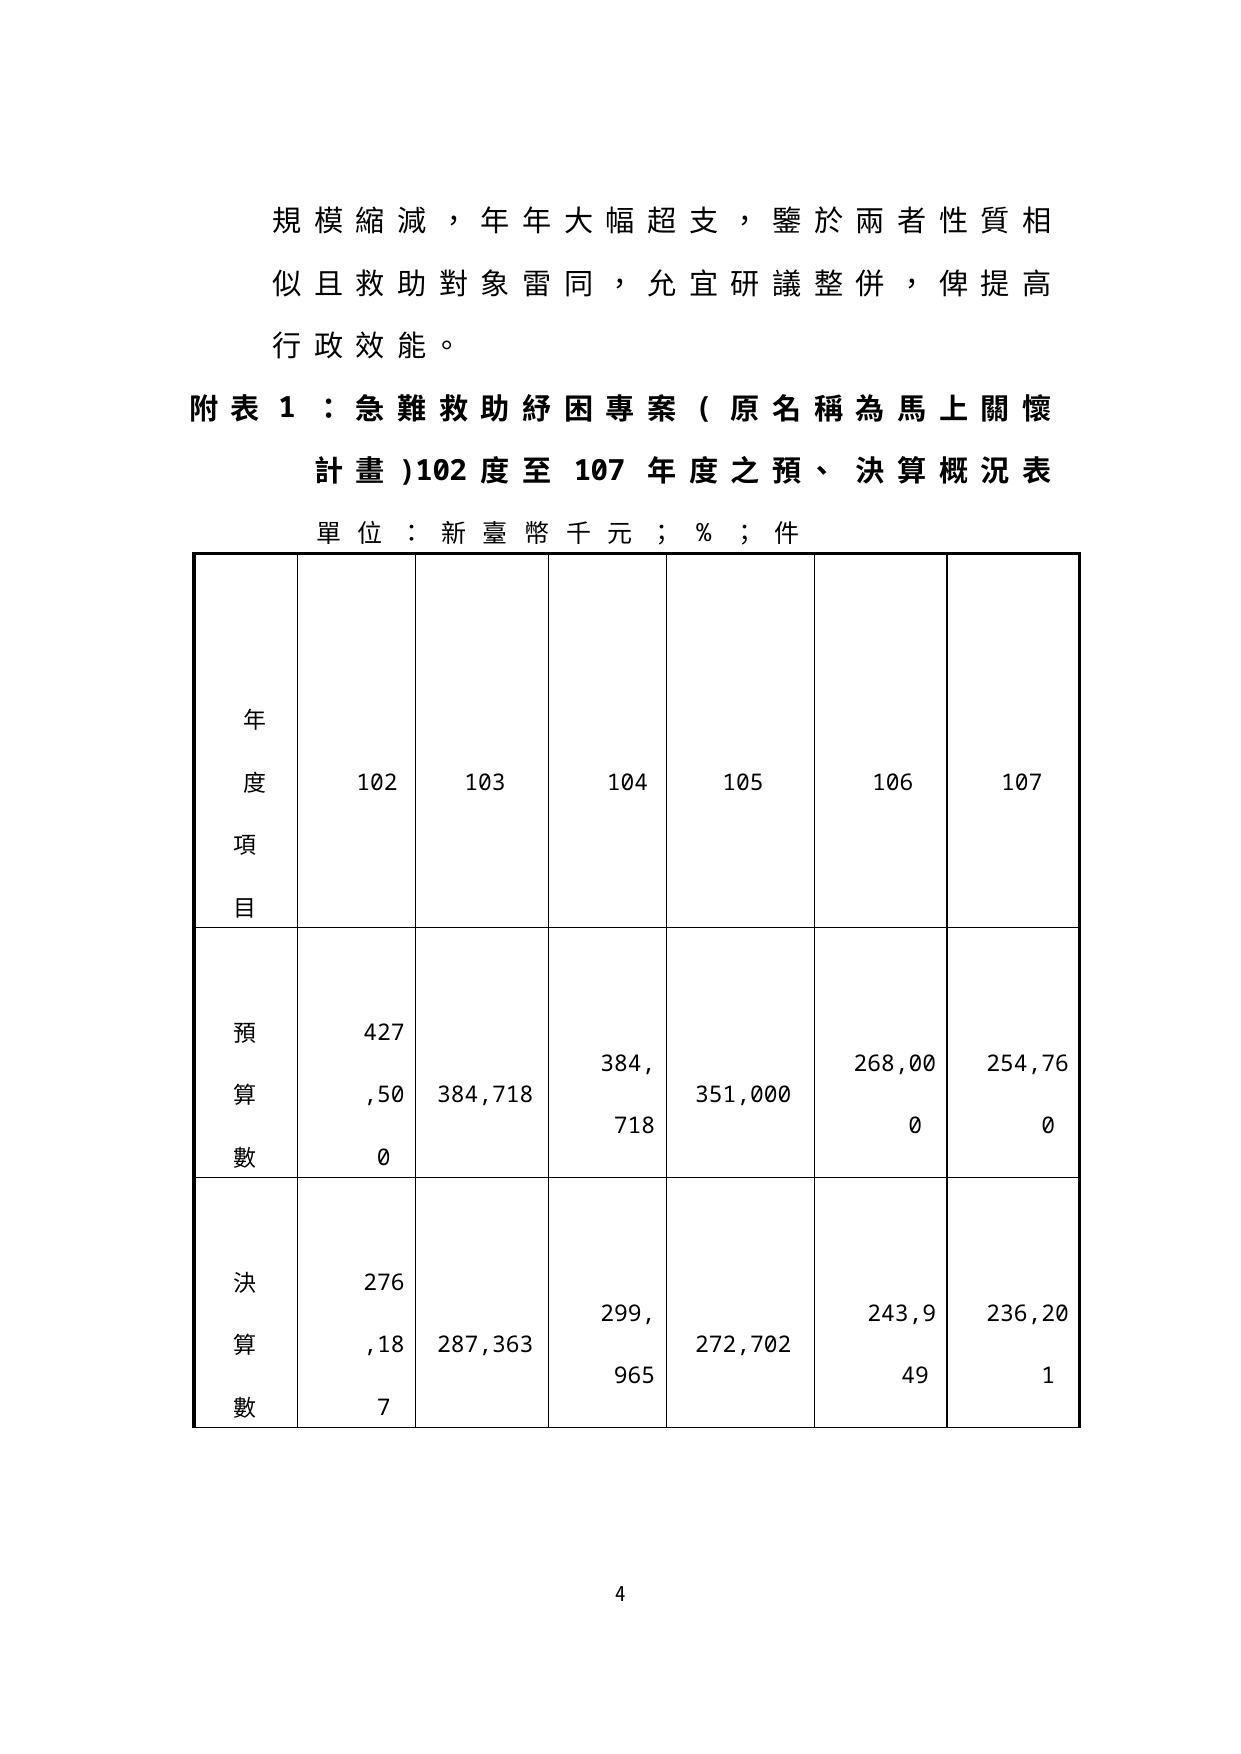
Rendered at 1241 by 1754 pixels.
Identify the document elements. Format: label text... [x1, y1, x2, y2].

table_cell 287,363 [416, 1178, 548, 1427]
table_cell 351,000 [667, 928, 814, 1177]
table_cell 272,702 [667, 1178, 814, 1427]
table_header 107 [948, 555, 1078, 927]
table_cell 384,718 [549, 928, 666, 1177]
table_cell 236,201 [948, 1178, 1078, 1427]
table_header 103 [416, 555, 548, 927]
table_cell 427,500 [298, 928, 415, 1177]
table_cell 預算數 [196, 928, 297, 1177]
table_cell 299,965 [549, 1178, 666, 1427]
table_cell 243,949 [815, 1178, 946, 1427]
table_cell 384,718 [416, 928, 548, 1177]
text 附表1：急難救助紓困專案(原名稱為馬上關懷計畫)102度至107年度之預、決算概況表 單位：新臺幣千元；%；件 [183, 365, 1058, 552]
table_header 102 [298, 555, 415, 927]
table_cell 決算數 [196, 1178, 297, 1427]
table_cell 268,000 [815, 928, 946, 1177]
text 規模縮減，年年大幅超支，鑒於兩者性質相似且救助對象雷同，允宜研議整併，俾提高行政效能。 [242, 177, 1058, 365]
table_header 年度 項目 [196, 555, 297, 927]
table_cell 276,187 [298, 1178, 415, 1427]
table_header 105 [667, 555, 814, 927]
table_header 104 [549, 555, 666, 927]
table_cell 254,760 [948, 928, 1078, 1177]
table_header 106 [815, 555, 946, 927]
